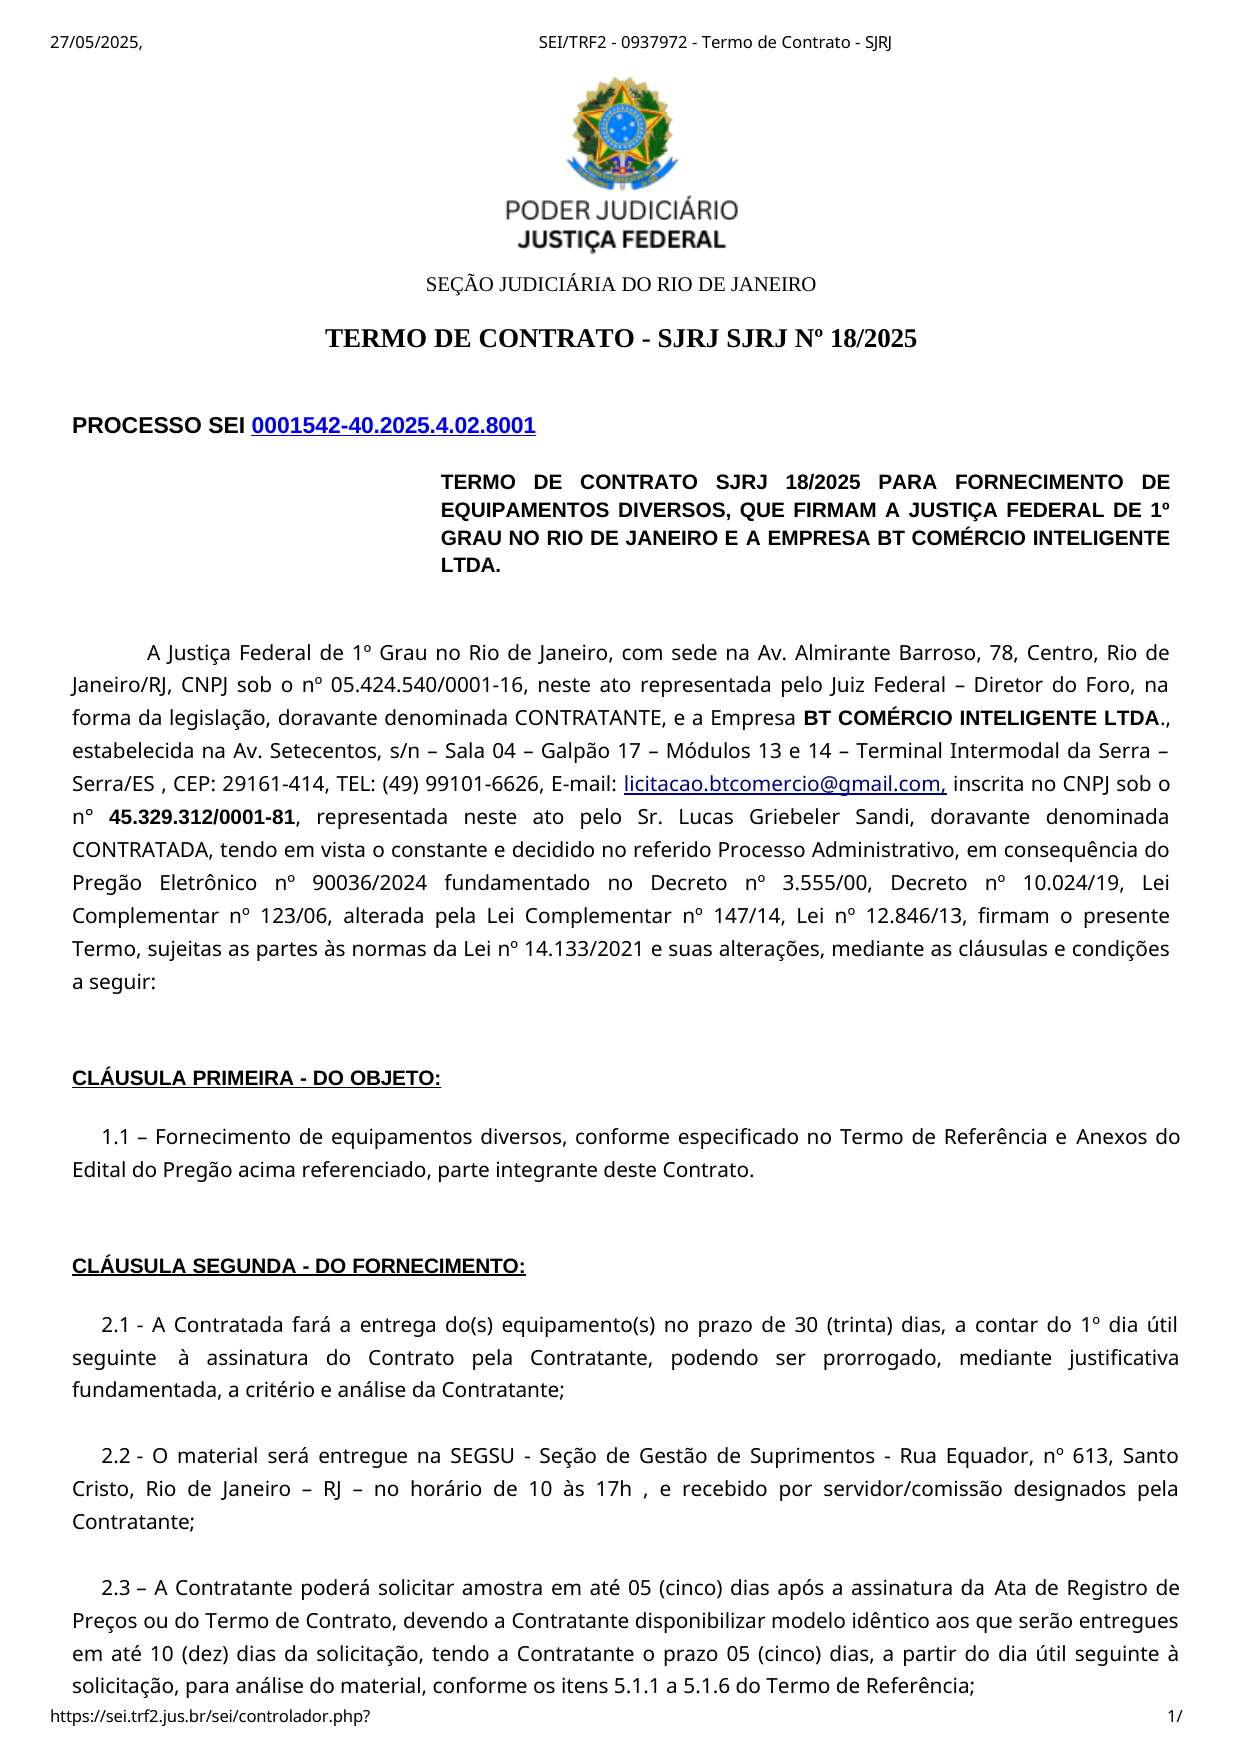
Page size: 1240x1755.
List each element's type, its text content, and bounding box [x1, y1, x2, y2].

list - A Contratada fará a entrega do(s) equipamento(s) no prazo de 30 (trinta) dias, a contar do 1º dia útil seguinte à assinatura do Contrato pela Contratante, podendo ser prorrogado, mediante justificativa fundamentada, a critério e análise da Contratante; [72, 1310, 1181, 1404]
list – Fornecimento de equipamentos diversos, conforme especificado no Termo de Referência e Anexos do Edital do Pregão acima referenciado, parte integrante deste Contrato. [72, 1122, 1181, 1183]
list - O material será entregue na SEGSU - Seção de Gestão de Suprimentos - Rua Equador, nº 613, Santo Cristo, Rio de Janeiro – RJ – no horário de 10 às 17h , e recebido por servidor/comissão designados pela Contratante; [72, 1441, 1181, 1536]
subtitle CLÁUSULA PRIMEIRA - DO OBJETO: [72, 1066, 1181, 1090]
text A Justiça Federal de 1º Grau no Rio de Janeiro, com sede na Av. Almirante Barroso, 78, Centro, Rio de Janeiro/RJ, CNPJ sob o nº 05.424.540/0001-16, neste ato representada pelo Juiz Federal – Diretor do Foro, na forma da legislação, doravante denominada CONTRATANTE, e a Empresa BT COMÉRCIO INTELIGENTE LTDA., estabelecida na Av. Setecentos, s/n – Sala 04 – Galpão 17 – Módulos 13 e 14 – Terminal Intermodal da Serra – Serra/ES , CEP: 29161-414, TEL: (49) 99101-6626, E-mail: licitacao.btcomercio@gmail.com, inscrita no CNPJ sob o n° 45.329.312/0001-81, representada neste ato pelo Sr. Lucas Griebeler Sandi, doravante denominada CONTRATADA, tendo em vista o constante e decidido no referido Processo Administrativo, em consequência do Pregão Eletrônico nº 90036/2024 fundamentado no Decreto nº 3.555/00, Decreto nº 10.024/19, Lei Complementar nº 123/06, alterada pela Lei Complementar nº 147/14, Lei nº 12.846/13, firmam o presente Termo, sujeitas as partes às normas da Lei nº 14.133/2021 e suas alterações, mediante as cláusulas e condições a seguir: [72, 638, 1171, 995]
list – A Contratante poderá solicitar amostra em até 05 (cinco) dias após a assinatura da Ata de Registro de Preços ou do Termo de Contrato, devendo a Contratante disponibilizar modelo idêntico aos que serão entregues em até 10 (dez) dias da solicitação, tendo a Contratante o prazo 05 (cinco) dias, a partir do dia útil seguinte à solicitação, para análise do material, conforme os itens 5.1.1 a 5.1.6 do Termo de Referência; [72, 1573, 1181, 1700]
text TERMO DE CONTRATO - SJRJ SJRJ Nº 18/2025 [62, 322, 1181, 353]
text PROCESSO SEI 0001542-40.2025.4.02.8001 [72, 412, 1181, 438]
text SEÇÃO JUDICIÁRIA DO RIO DE JANEIRO [62, 272, 1181, 296]
subtitle CLÁUSULA SEGUNDA - DO FORNECIMENTO: [72, 1253, 1181, 1277]
subtitle TERMO DE CONTRATO SJRJ 18/2025 PARA FORNECIMENTO DE EQUIPAMENTOS DIVERSOS, QUE FIRMAM A JUSTIÇA FEDERAL DE 1º GRAU NO RIO DE JANEIRO E A EMPRESA BT COMÉRCIO INTELIGENTE LTDA. [441, 470, 1171, 577]
